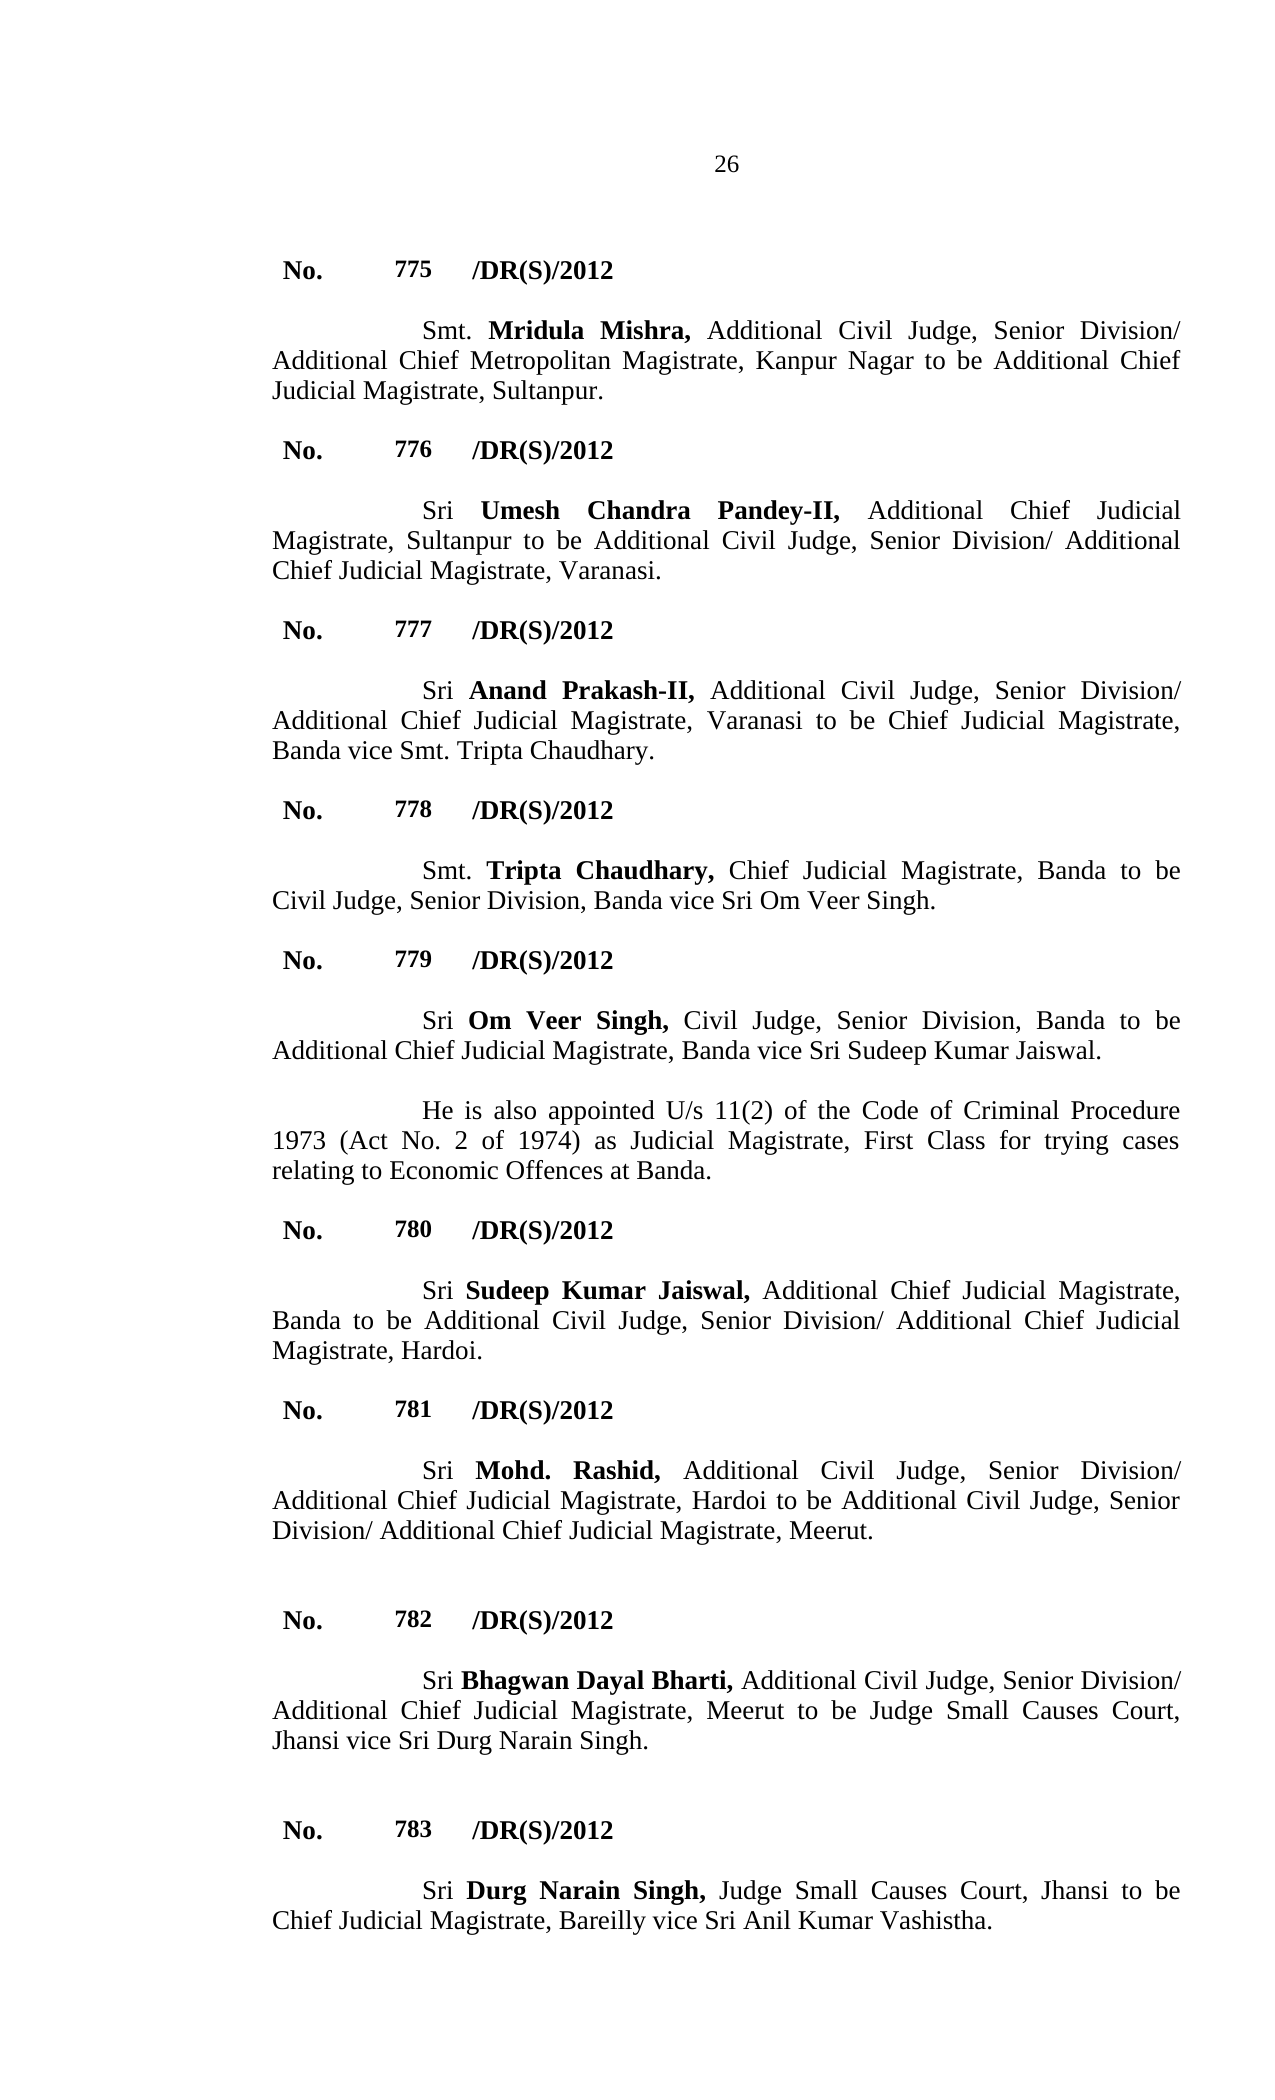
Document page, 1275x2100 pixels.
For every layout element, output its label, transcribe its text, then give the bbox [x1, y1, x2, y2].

table_header [346, 795, 461, 825]
table_header [346, 1395, 461, 1425]
text He is also appointed U/s 11(2) of the Code of Criminal Procedure 1973 (Act No. 2 of 1974) as Judicial Magistrate, First Class for trying cases relating to Economic Offences at Banda. [272, 1095, 1181, 1185]
table_header No. [271, 255, 346, 285]
table_header [346, 615, 461, 645]
table_header No. [271, 795, 346, 825]
table_header No. [271, 945, 346, 975]
text Sri Bhagwan Dayal Bharti, Additional Civil Judge, Senior Division/ Additional Chief Judicial Magistrate, Meerut to be Judge Small Causes Court, Jhansi vice Sri Durg Narain Singh. [272, 1665, 1181, 1755]
table_header /DR(S)/2012 [461, 945, 641, 975]
table_header [346, 945, 461, 975]
text Sri Mohd. Rashid, Additional Civil Judge, Senior Division/ Additional Chief Judicial Magistrate, Hardoi to be Additional Civil Judge, Senior Division/ Additional Chief Judicial Magistrate, Meerut. [272, 1455, 1181, 1545]
table_header No. [271, 1215, 346, 1245]
table_header /DR(S)/2012 [461, 1605, 641, 1635]
text Sri Om Veer Singh, Civil Judge, Senior Division, Banda to be Additional Chief Judicial Magistrate, Banda vice Sri Sudeep Kumar Jaiswal. [272, 1005, 1181, 1065]
table_header No. [271, 1395, 346, 1425]
table_header [346, 1815, 461, 1845]
text Smt. Mridula Mishra, Additional Civil Judge, Senior Division/ Additional Chief Metropolitan Magistrate, Kanpur Nagar to be Additional Chief Judicial Magistrate, Sultanpur. [272, 315, 1181, 405]
table_header /DR(S)/2012 [461, 1395, 641, 1425]
table_header No. [271, 1605, 346, 1635]
table_header [346, 435, 461, 465]
text Sri Anand Prakash-II, Additional Civil Judge, Senior Division/ Additional Chief Judicial Magistrate, Varanasi to be Chief Judicial Magistrate, Banda vice Smt. Tripta Chaudhary. [272, 675, 1181, 765]
table_header /DR(S)/2012 [461, 255, 641, 285]
table_header [346, 1605, 461, 1635]
table_header No. [271, 435, 346, 465]
table_header /DR(S)/2012 [461, 1215, 641, 1245]
text Sri Durg Narain Singh, Judge Small Causes Court, Jhansi to be Chief Judicial Magistrate, Bareilly vice Sri Anil Kumar Vashistha. [272, 1875, 1181, 1935]
table_header /DR(S)/2012 [461, 1815, 641, 1845]
table_header No. [271, 615, 346, 645]
table_header No. [271, 1815, 346, 1845]
table_header /DR(S)/2012 [461, 435, 641, 465]
table_header /DR(S)/2012 [461, 615, 641, 645]
text Sri Umesh Chandra Pandey-II, Additional Chief Judicial Magistrate, Sultanpur to be Additional Civil Judge, Senior Division/ Additional Chief Judicial Magistrate, Varanasi. [272, 495, 1181, 585]
table_header [346, 255, 461, 285]
text Smt. Tripta Chaudhary, Chief Judicial Magistrate, Banda to be Civil Judge, Senior Division, Banda vice Sri Om Veer Singh. [272, 855, 1181, 915]
table_header [346, 1215, 461, 1245]
table_header /DR(S)/2012 [461, 795, 641, 825]
text Sri Sudeep Kumar Jaiswal, Additional Chief Judicial Magistrate, Banda to be Additional Civil Judge, Senior Division/ Additional Chief Judicial Magistrate, Hardoi. [272, 1275, 1181, 1365]
